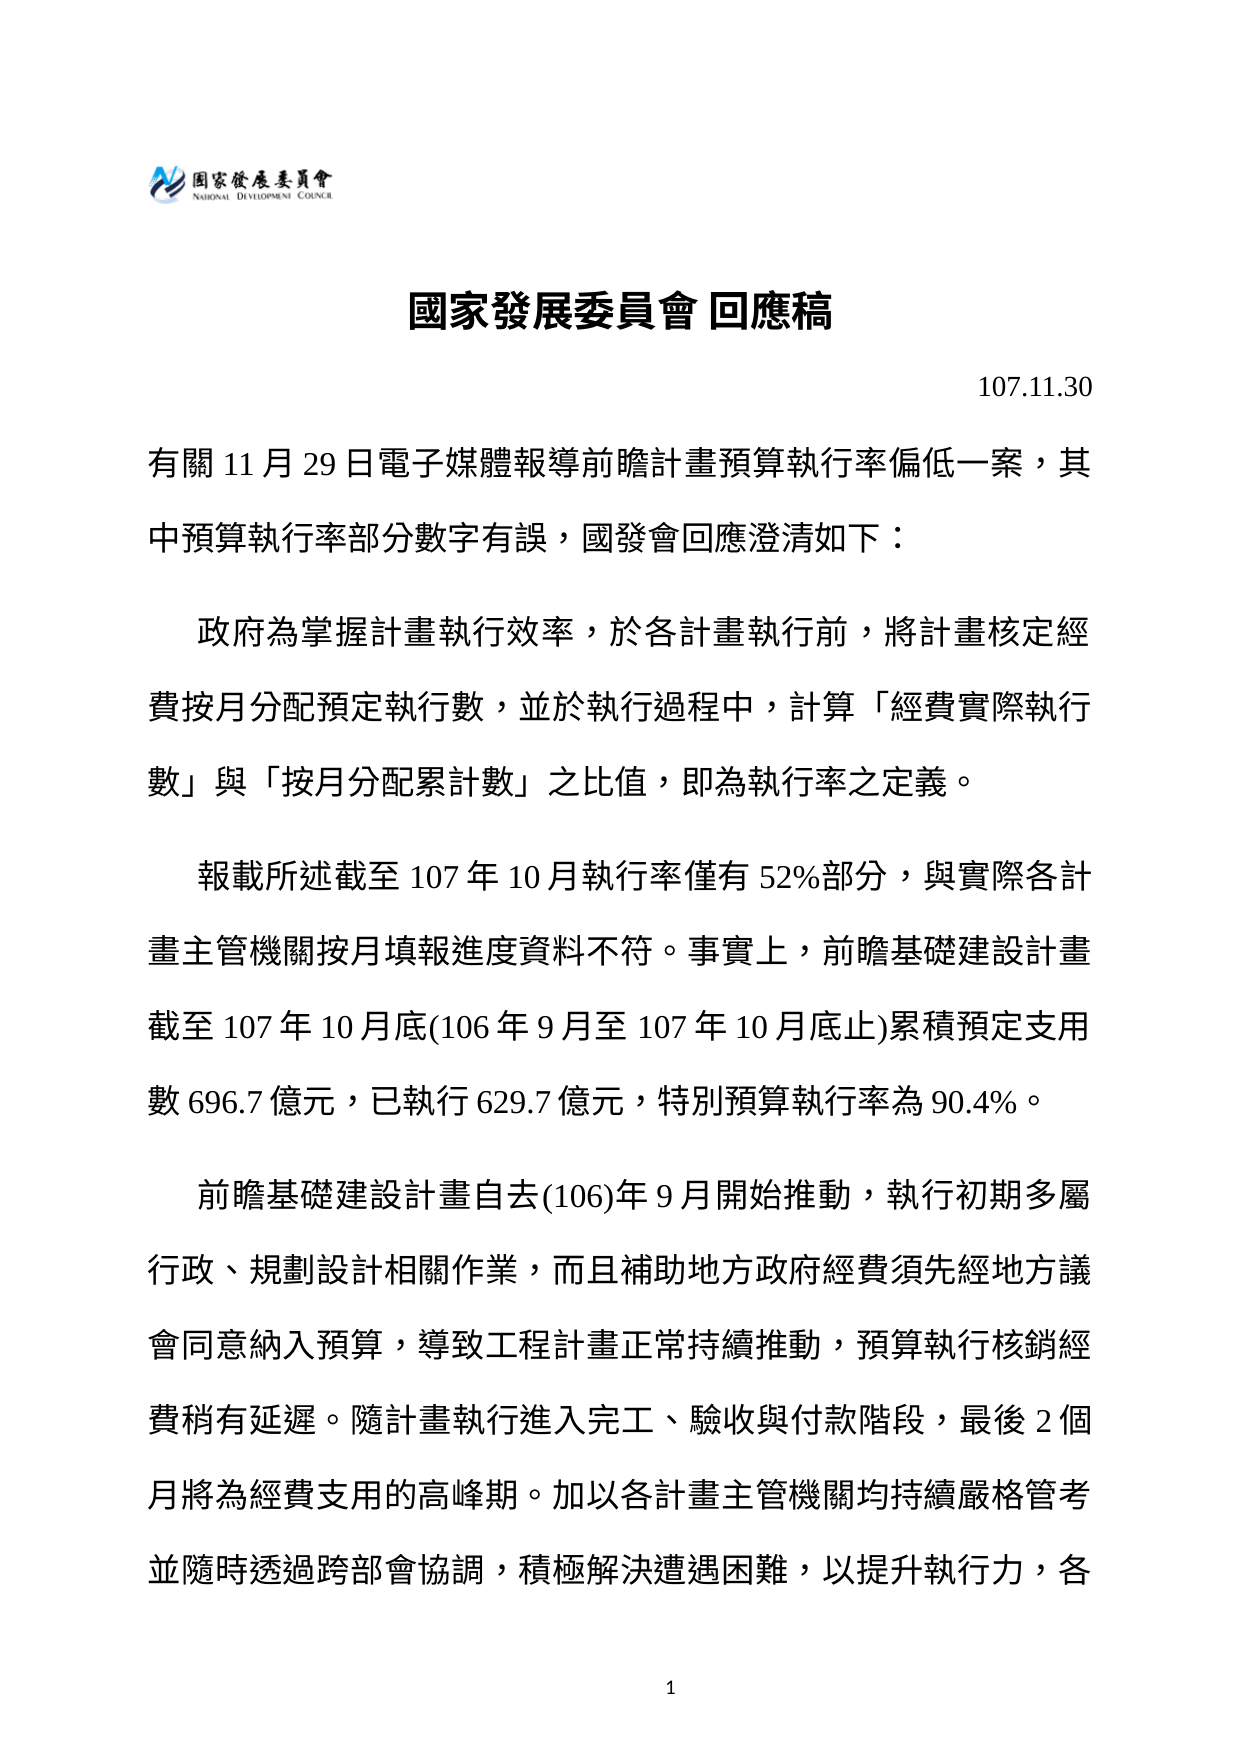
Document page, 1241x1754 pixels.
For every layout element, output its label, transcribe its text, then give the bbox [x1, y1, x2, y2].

text 政府為掌握計畫執行效率，於各計畫執行前，將計畫核定經費按月分配預定執行數，並於執行過程中，計算「經費實際執行數」與「按月分配累計數」之比值，即為執行率之定義。 [148, 592, 1093, 817]
text 107.11.30 [148, 367, 1093, 405]
picture [147, 165, 335, 204]
text 前瞻基礎建設計畫自去(106)年9月開始推動，執行初期多屬行政、規劃設計相關作業，而且補助地方政府經費須先經地方議會同意納入預算，導致工程計畫正常持續推動，預算執行核銷經費稍有延遲。隨計畫執行進入完工、驗收與付款階段，最後2個月將為經費支用的高峰期。加以各計畫主管機關均持續嚴格管考，並隨時透過跨部會協調，積極解決遭遇困難，以提升執行力，各計畫主管機關仍以本(107)年底將全年預算執行率超過9成為努力之目標。 [148, 1155, 1093, 1605]
text 國家發展委員會 回應稿 [148, 278, 1093, 330]
text 報載所述截至107年10月執行率僅有52%部分，與實際各計畫主管機關按月填報進度資料不符。事實上，前瞻基礎建設計畫，截至107年10月底(106年9月至 107年10月底止)累積預定支用數696.7億元，已執行629.7億元，特別預算執行率為90.4%。 [148, 836, 1093, 1136]
text 有關11月29日電子媒體報導前瞻計畫預算執行率偏低一案，其中預算執行率部分數字有誤，國發會回應澄清如下： [148, 424, 1093, 574]
